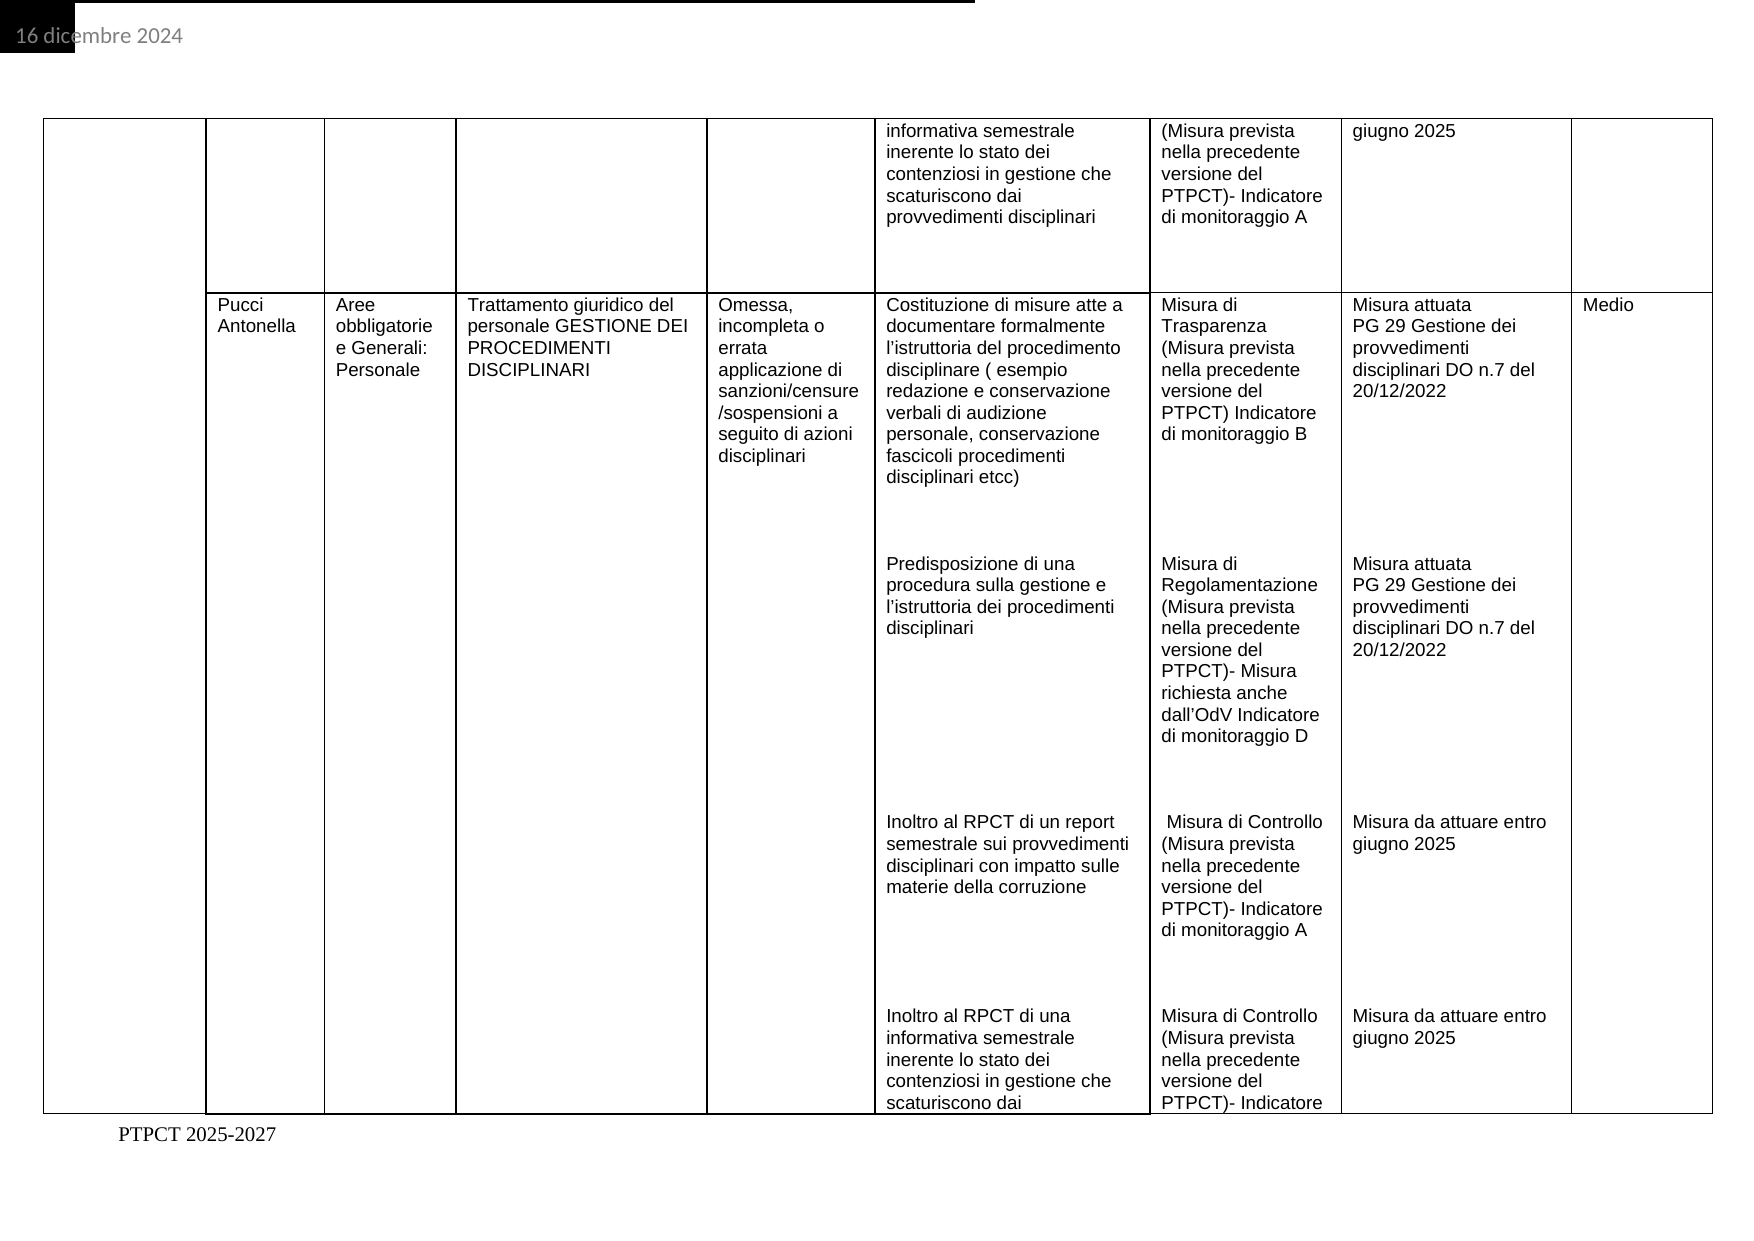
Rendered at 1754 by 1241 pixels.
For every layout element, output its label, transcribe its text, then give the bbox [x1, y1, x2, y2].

table_cell Omessa, incompleta o errata applicazione di sanzioni/censure/sospensioni a seguito di azioni disciplinari [708, 294, 874, 1113]
table_cell Trattamento giuridico del personale GESTIONE DEI PROCEDIMENTI DISCIPLINARI [457, 294, 706, 1113]
table_cell Pucci Antonella [207, 294, 324, 1113]
table_cell Costituzione di misure atte a documentare formalmente l’istruttoria del procedimento disciplinare ( esempio redazione e conservazione verbali di audizione personale, conservazione fascicoli procedimenti disciplinari etcc) Predisposizione di una procedura sulla gestione e l’istruttoria dei procedimenti disciplinari Inoltro al RPCT di un report semestrale sui provvedimenti disciplinari con impatto sulle materie della corruzione Inoltro al RPCT di una informativa semestrale inerente lo stato dei contenziosi in gestione che scaturiscono dai [876, 294, 1149, 1113]
table_cell Medio [1572, 293, 1712, 1113]
table_cell giugno 2025 [1342, 119, 1571, 292]
table_cell [207, 119, 324, 292]
table_cell [1572, 119, 1712, 292]
table_cell (Misura prevista nella precedente versione del PTPCT)- Indicatore di monitoraggio A [1151, 119, 1341, 292]
table_cell [325, 119, 455, 292]
table_cell Misura attuata PG 29 Gestione dei provvedimenti disciplinari DO n.7 del 20/12/2022 Misura attuata PG 29 Gestione dei provvedimenti disciplinari DO n.7 del 20/12/2022 Misura da attuare entro giugno 2025 Misura da attuare entro giugno 2025 [1342, 293, 1571, 1113]
table_cell [457, 119, 706, 292]
table_cell Misura di Trasparenza (Misura prevista nella precedente versione del PTPCT) Indicatore di monitoraggio B Misura di Regolamentazione (Misura prevista nella precedente versione del PTPCT)- Misura richiesta anche dall’OdV Indicatore di monitoraggio D Misura di Controllo (Misura prevista nella precedente versione del PTPCT)- Indicatore di monitoraggio A Misura di Controllo (Misura prevista nella precedente versione del PTPCT)- Indicatore [1151, 293, 1341, 1113]
table_cell [708, 119, 874, 292]
table_cell Aree obbligatorie e Generali: Personale [325, 294, 455, 1113]
table_cell informativa semestrale inerente lo stato dei contenziosi in gestione che scaturiscono dai provvedimenti disciplinari [876, 119, 1149, 292]
table_cell [44, 119, 205, 1113]
